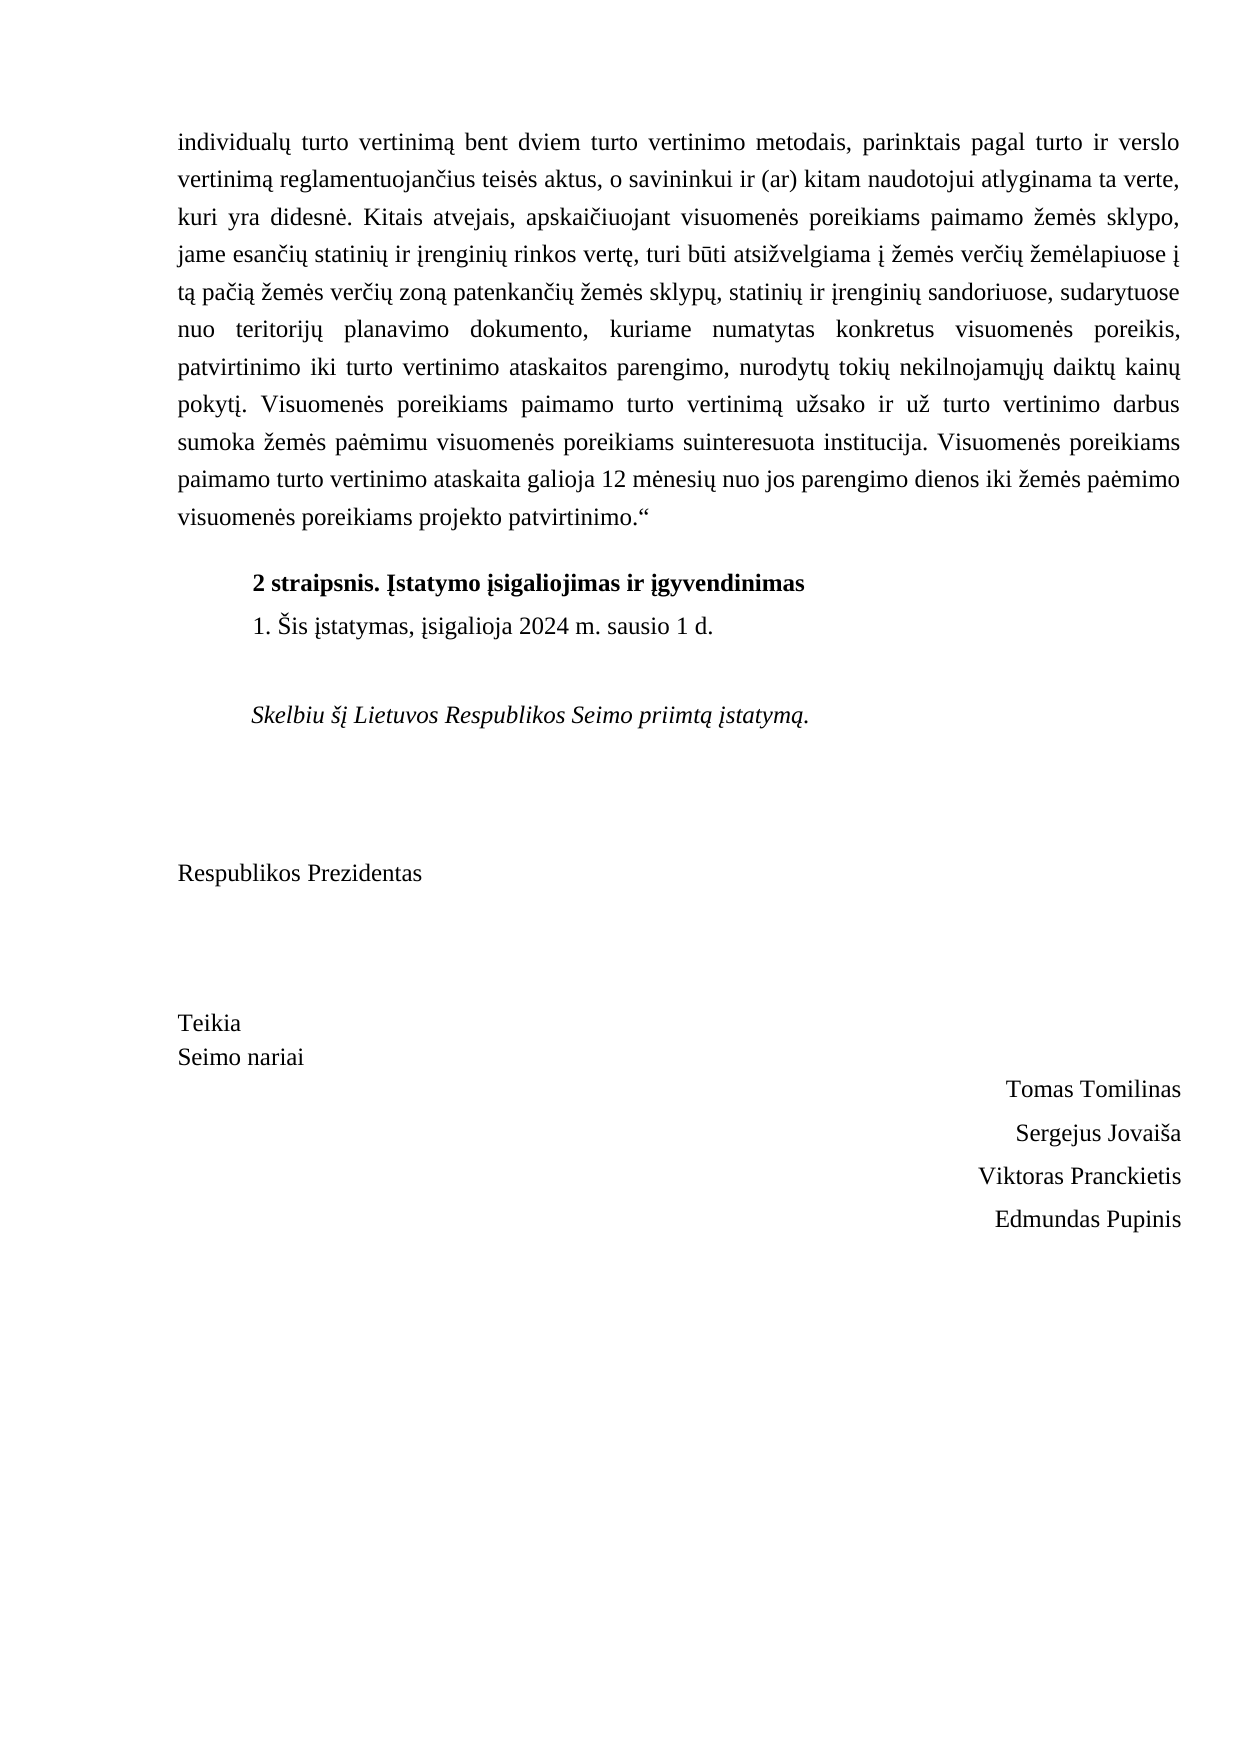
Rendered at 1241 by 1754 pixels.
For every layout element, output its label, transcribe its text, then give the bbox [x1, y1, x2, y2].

text Viktoras Pranckietis [177, 1161, 1181, 1189]
text Respublikos Prezidentas [177, 850, 1181, 890]
text Seimo nariai [177, 1042, 1181, 1070]
text 2 straipsnis. Įstatymo įsigaliojimas ir įgyvendinimas [177, 568, 1181, 597]
text Edmundas Pupinis [177, 1204, 1181, 1233]
text 1. Šis įstatymas, įsigalioja 2024 m. sausio 1 d. [177, 611, 1181, 640]
text individualų turto vertinimą bent dviem turto vertinimo metodais, parinktais pagal turto ir verslo vertinimą reglamentuojančius teisės aktus, o savininkui ir (ar) kitam naudotojui atlyginama ta verte, kuri yra didesnė. Kitais atvejais, apskaičiuojant visuomenės poreikiams paimamo žemės sklypo, jame esančių statinių ir įrenginių rinkos vertę, turi būti atsižvelgiama į žemės verčių žemėlapiuose į tą pačią žemės verčių zoną patenkančių žemės sklypų, statinių ir įrenginių sandoriuose, sudarytuose nuo teritorijų planavimo dokumento, kuriame numatytas konkretus visuomenės poreikis, patvirtinimo iki turto vertinimo ataskaitos parengimo, nurodytų tokių nekilnojamųjų daiktų kainų pokytį. Visuomenės poreikiams paimamo turto vertinimą užsako ir už turto vertinimo darbus sumoka žemės paėmimu visuomenės poreikiams suinteresuota institucija. Visuomenės poreikiams paimamo turto vertinimo ataskaita galioja 12 mėnesių nuo jos parengimo dienos iki žemės paėmimo visuomenės poreikiams projekto patvirtinimo.“ [177, 118, 1181, 531]
text Skelbiu šį Lietuvos Respublikos Seimo priimtą įstatymą. [177, 692, 1181, 731]
text Sergejus Jovaiša [177, 1118, 1181, 1146]
text Teikia [177, 1008, 1181, 1037]
text Tomas Tomilinas [177, 1074, 1181, 1103]
